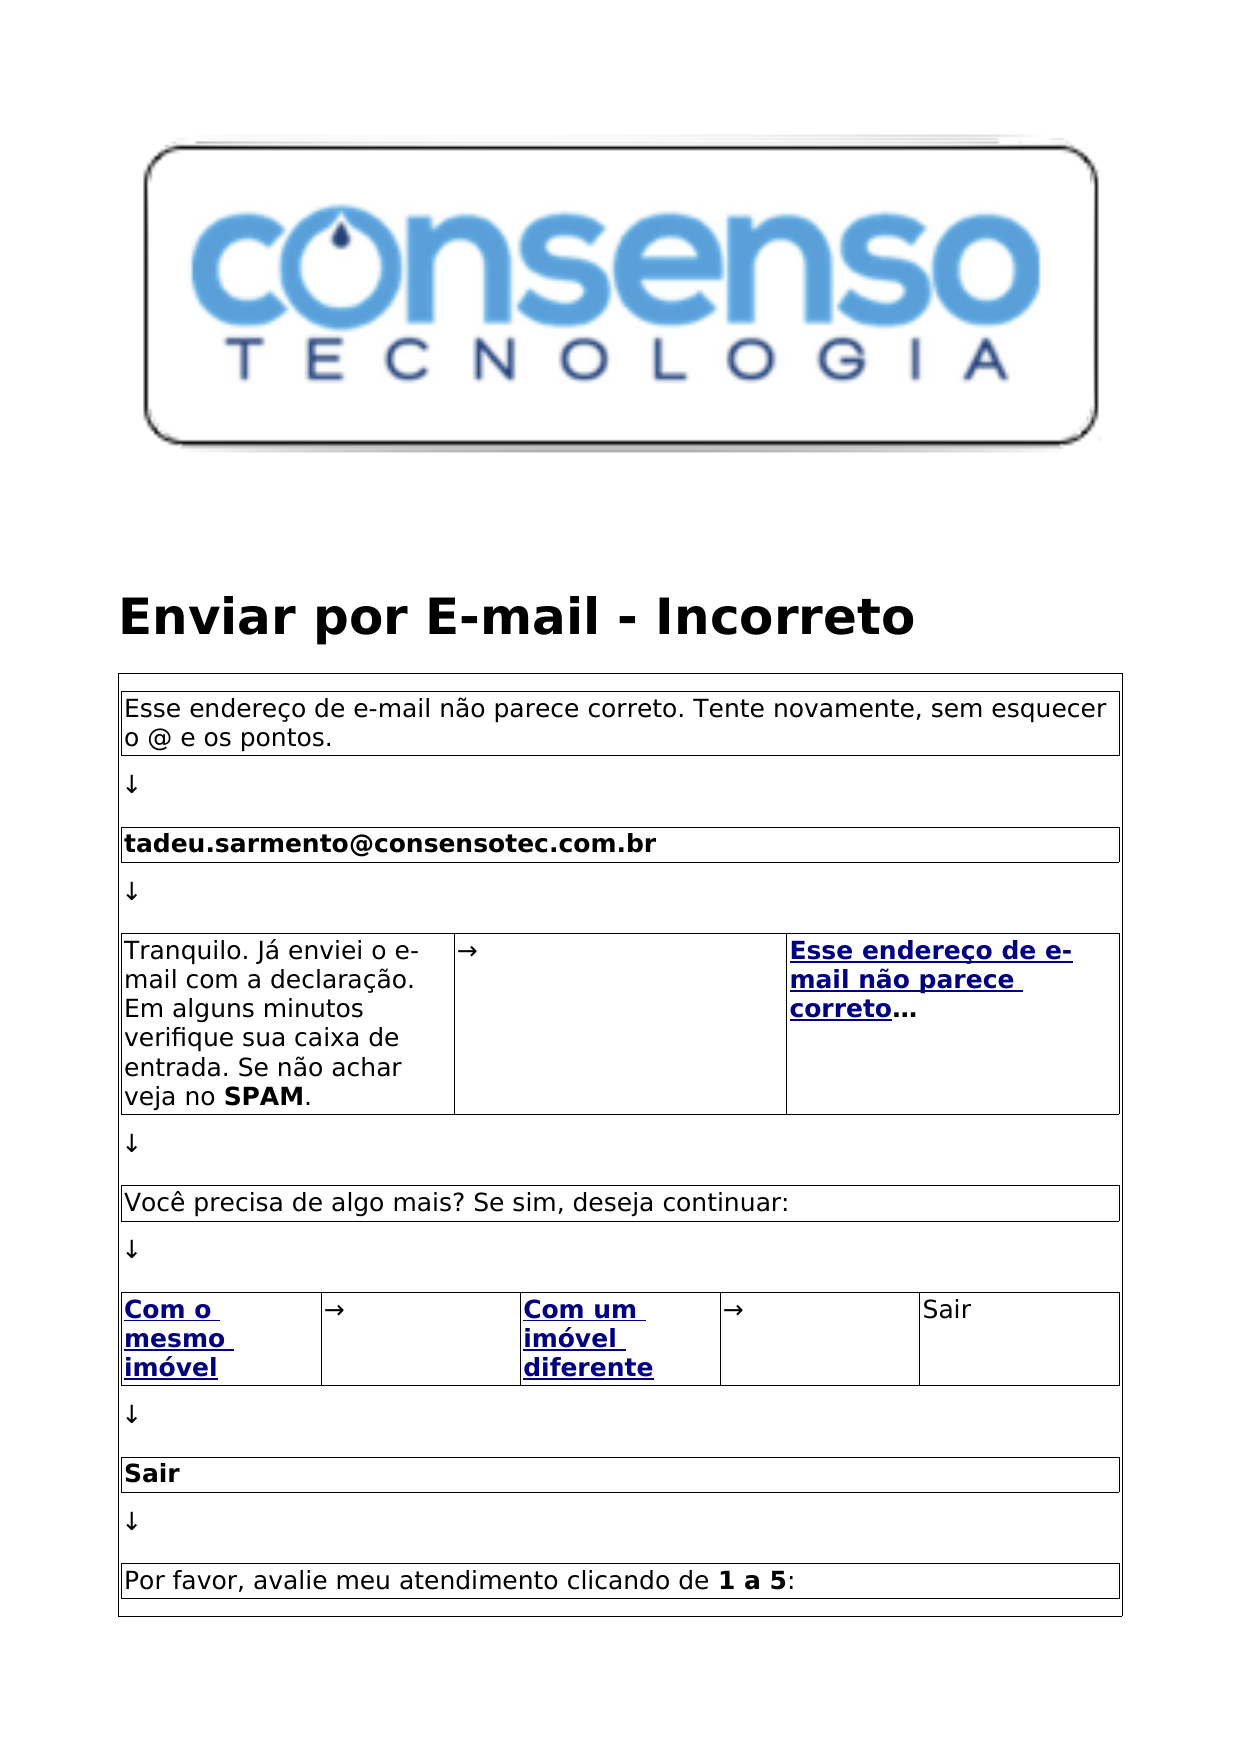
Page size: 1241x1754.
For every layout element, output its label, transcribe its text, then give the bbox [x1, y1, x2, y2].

table_header Você precisa de algo mais? Se sim, deseja continuar: [122, 1186, 1119, 1221]
table_header Esse endereço de e-mail não parece correto… [787, 934, 1119, 1114]
table_header Tranquilo. Já enviei o e-mail com a declaração. Em alguns minutos verifique sua caixa de entrada. Se não achar veja no SPAM. [122, 934, 454, 1114]
table_header ↓ ↓ ↓ ↓ ↓ ↓ [119, 674, 1122, 1616]
table_header Com o mesmo imóvel [122, 1293, 321, 1385]
table_header Esse endereço de e-mail não parece correto. Tente novamente, sem esquecer o @ e os pontos. [122, 692, 1119, 755]
subtitle Enviar por E-mail - Incorreto [118, 588, 1122, 646]
table_header Com um imóvel diferente [521, 1293, 720, 1385]
table_header Sair [920, 1293, 1119, 1385]
table_header → [721, 1293, 919, 1385]
picture [118, 130, 1123, 480]
table_header tadeu.sarmento@consensotec.com.br [122, 828, 1119, 862]
table_header → [455, 934, 786, 1114]
table_header Por favor, avalie meu atendimento clicando de 1 a 5: [122, 1564, 1119, 1598]
table_header Sair [122, 1458, 1119, 1492]
table_header → [322, 1293, 520, 1385]
